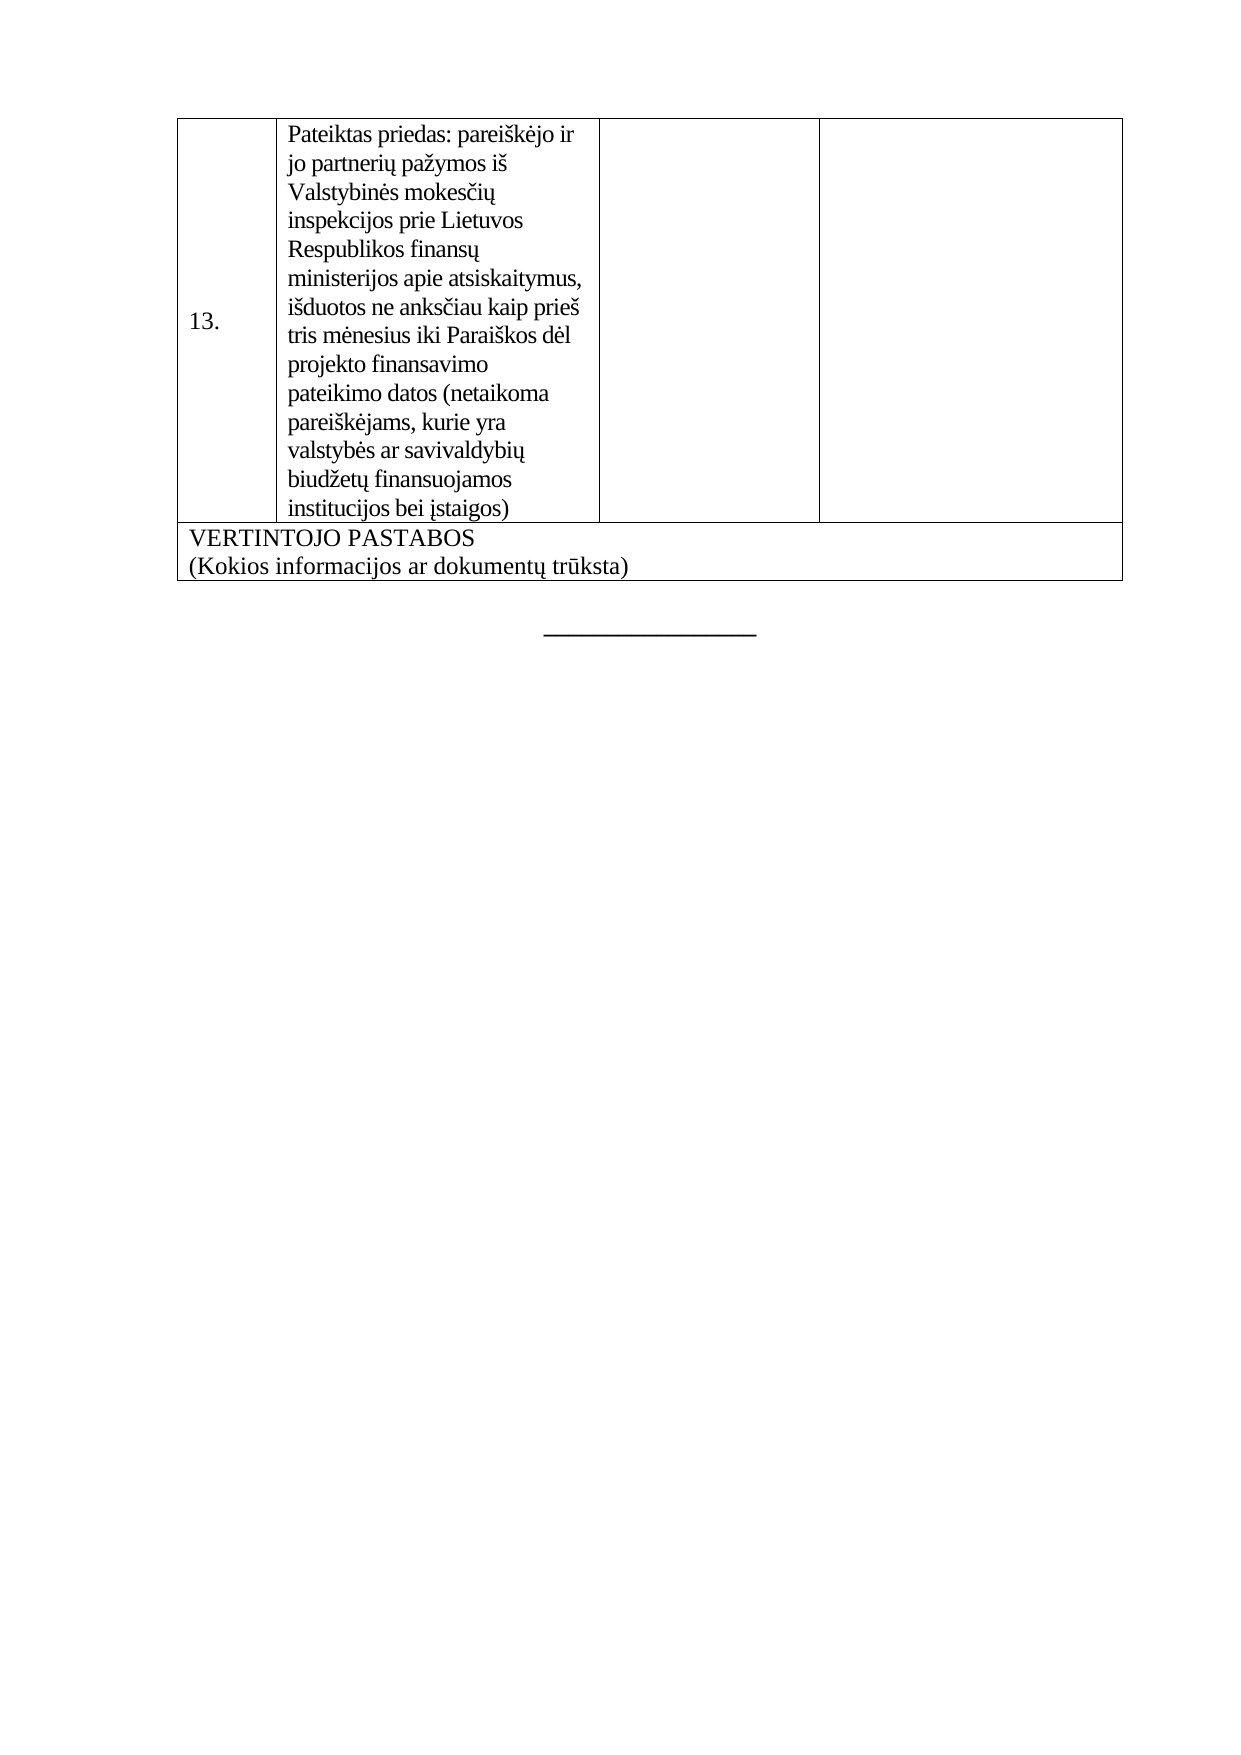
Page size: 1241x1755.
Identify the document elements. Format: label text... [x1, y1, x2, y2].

table_cell [1063, 523, 1122, 580]
table_cell [820, 119, 1122, 522]
table_cell VERTINTOJO PASTABOS (Kokios informacijos ar dokumentų trūksta) [178, 523, 1001, 580]
text _________________ [177, 610, 1122, 639]
table_cell 13. [178, 119, 276, 522]
table_cell Pateiktas priedas: pareiškėjo ir jo partnerių pažymos iš Valstybinės mokesčių inspekcijos prie Lietuvos Respublikos finansų ministerijos apie atsiskaitymus, išduotos ne anksčiau kaip prieš tris mėnesius iki Paraiškos dėl projekto finansavimo pateikimo datos (netaikoma pareiškėjams, kurie yra valstybės ar savivaldybių biudžetų finansuojamos institucijos bei įstaigos) [277, 119, 599, 522]
table_cell [600, 119, 819, 522]
table_cell [1001, 523, 1063, 580]
